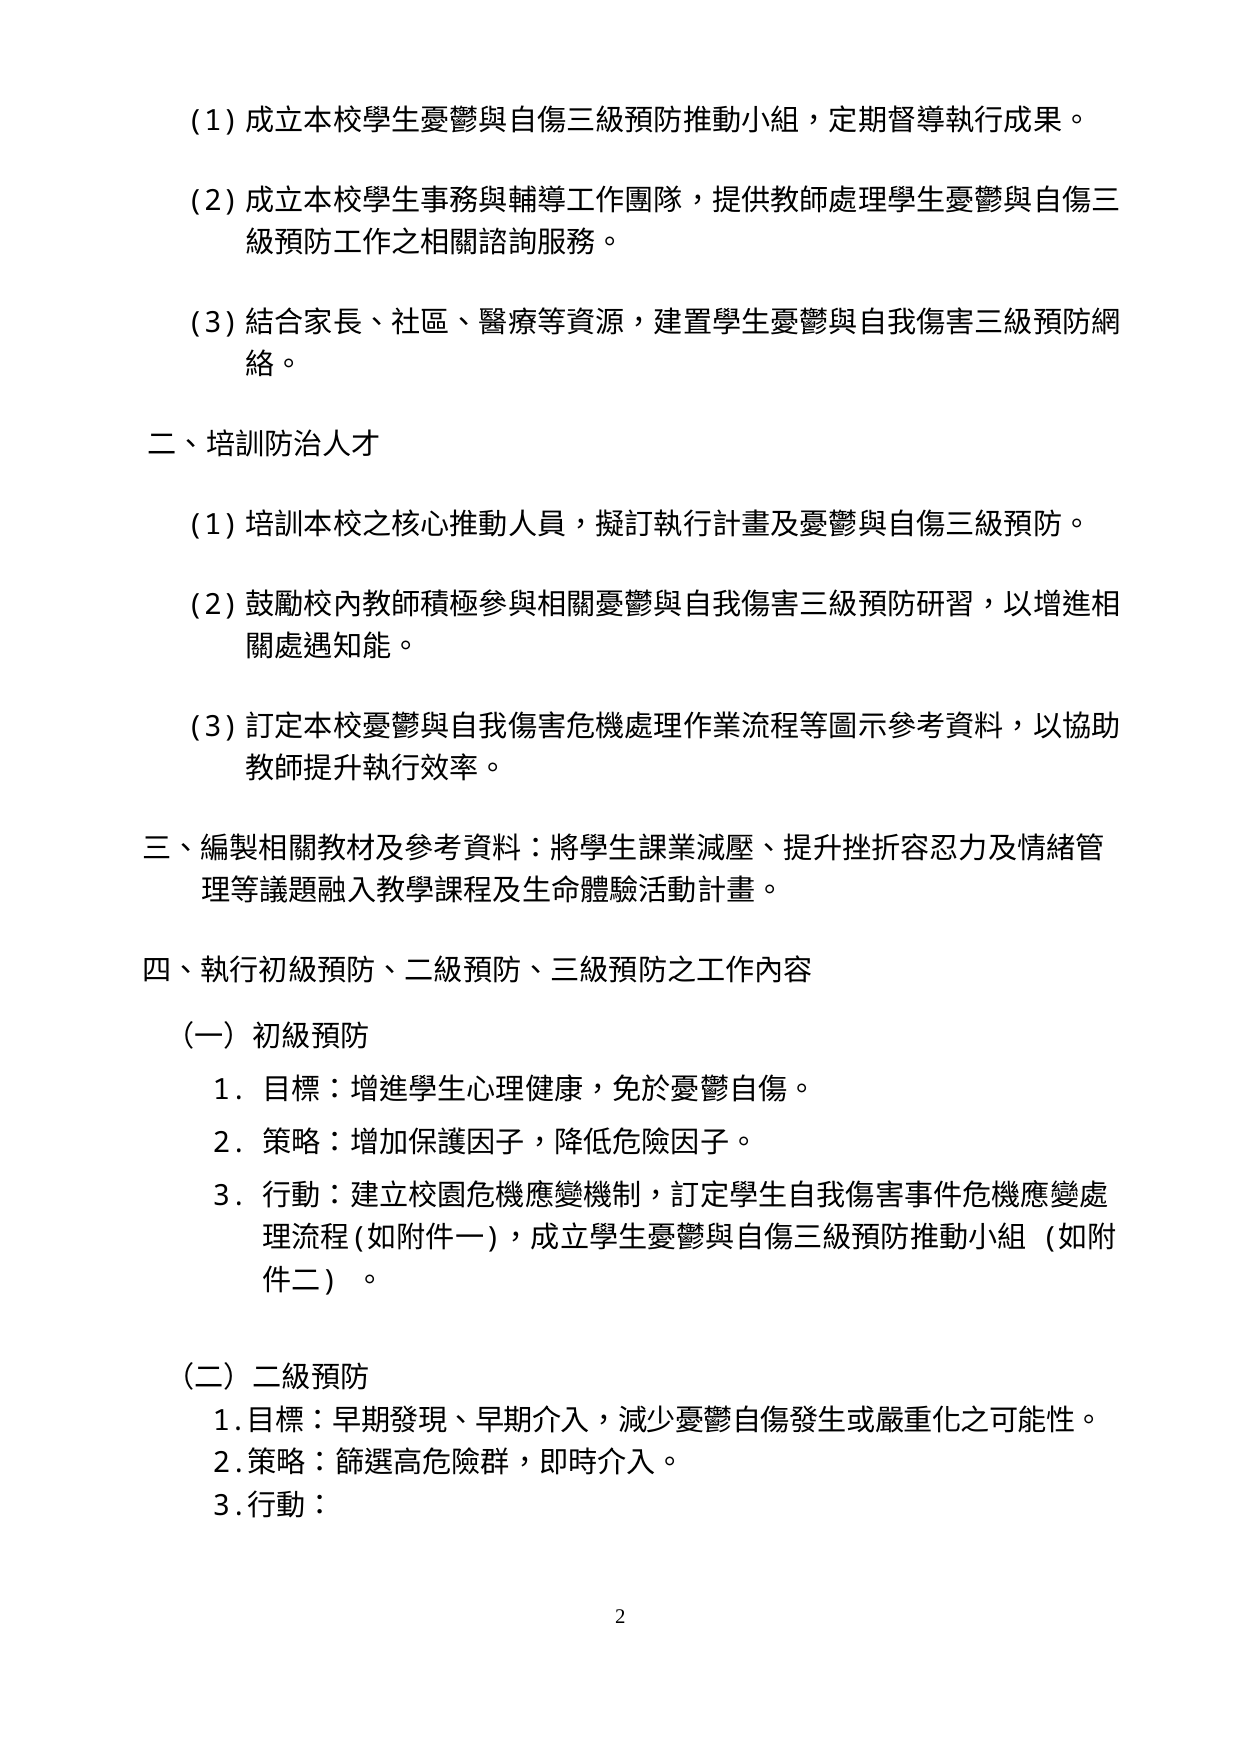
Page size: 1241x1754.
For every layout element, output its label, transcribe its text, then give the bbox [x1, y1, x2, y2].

list 鼓勵校內教師積極參與相關憂鬱與自我傷害三級預防研習，以增進相關處遇知能。 [186, 580, 1128, 665]
list 成立本校學生事務與輔導工作團隊，提供教師處理學生憂鬱與自傷三級預防工作之相關諮詢服務。 [186, 176, 1128, 261]
text 三、編製相關教材及參考資料：將學生課業減壓、提升挫折容忍力及情緒管 理等議題融入教學課程及生命體驗活動計畫。 [142, 825, 1128, 909]
list 策略：增加保護因子，降低危險因子。 [212, 1119, 1128, 1161]
text 3.行動： [212, 1481, 1128, 1523]
list 目標：增進學生心理健康，免於憂鬱自傷。 [212, 1066, 1128, 1108]
list 培訓本校之核心推動人員，擬訂執行計畫及憂鬱與自傷三級預防。 [186, 500, 1128, 543]
text 二、培訓防治人才 [112, 421, 1128, 463]
list 訂定本校憂鬱與自我傷害危機處理作業流程等圖示參考資料，以協助教師提升執行效率。 [186, 702, 1128, 787]
text 1.目標：早期發現、早期介入，減少憂鬱自傷發生或嚴重化之可能性。 [212, 1396, 1128, 1439]
text 四、執行初級預防、二級預防、三級預防之工作內容 [112, 947, 1128, 989]
text （二）二級預防 [112, 1354, 1128, 1396]
list 行動：建立校園危機應變機制，訂定學生自我傷害事件危機應變處理流程(如附件一)，成立學生憂鬱與自傷三級預防推動小組 (如附件二) 。 [212, 1171, 1128, 1299]
text 2.策略：篩選高危險群，即時介入。 [212, 1439, 1128, 1481]
list 結合家長、社區、醫療等資源，建置學生憂鬱與自我傷害三級預防網絡。 [186, 298, 1128, 383]
text （一）初級預防 [112, 1013, 1128, 1055]
list 成立本校學生憂鬱與自傷三級預防推動小組，定期督導執行成果。 [186, 96, 1128, 139]
